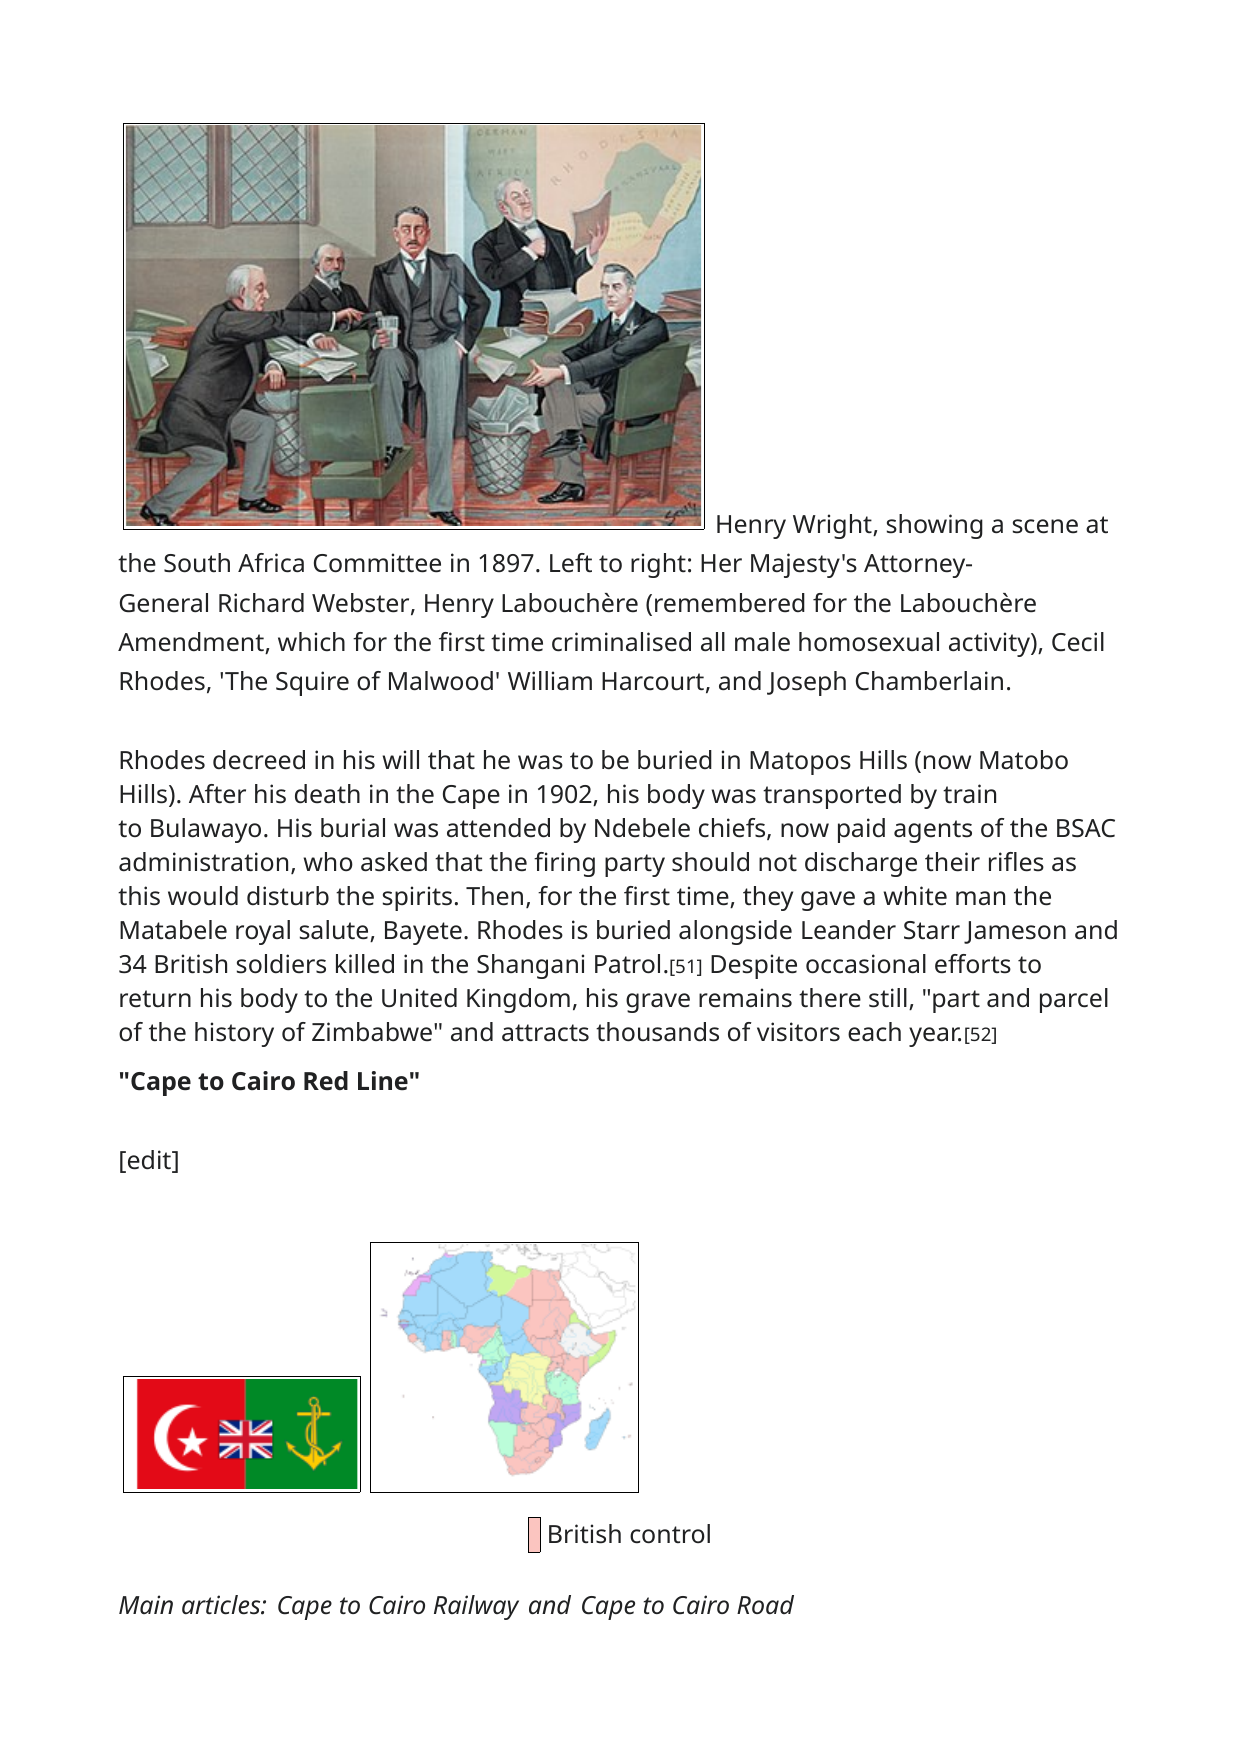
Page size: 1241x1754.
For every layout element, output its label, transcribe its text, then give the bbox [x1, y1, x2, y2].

text Henry Wright, showing a scene at the South Africa Committee in 1897. Left to right: Her Majesty's Attorney-General Richard Webster, Henry Labouchère (remembered for the Labouchère Amendment, which for the first time criminalised all male homosexual activity), Cecil Rhodes, 'The Squire of Malwood' William Harcourt, and Joseph Chamberlain. [118, 118, 1122, 698]
picture [125, 125, 702, 526]
picture [372, 1244, 636, 1489]
text [edit] [118, 1143, 1122, 1177]
text Rhodes decreed in his will that he was to be buried in Matopos Hills (now Matobo Hills). After his death in the Cape in 1902, his body was transported by train to Bulawayo. His burial was attended by Ndebele chiefs, now paid agents of the BSAC administration, who asked that the firing party should not discharge their rifles as this would disturb the spirits. Then, for the first time, they gave a white man the Matabele royal salute, Bayete. Rhodes is buried alongside Leander Starr Jameson and 34 British soldiers killed in the Shangani Patrol.[51] Despite occasional efforts to return his body to the United Kingdom, his grave remains there still, "part and parcel of the history of Zimbabwe" and attracts thousands of visitors each year.[52] [118, 742, 1122, 1049]
text [118, 1517, 528, 1552]
text British control [541, 1517, 1122, 1552]
text [529, 1518, 540, 1552]
subtitle "Cape to Cairo Red Line" [118, 1063, 1122, 1098]
text Main articles: Cape to Cairo Railway and Cape to Cairo Road [118, 1587, 1122, 1621]
picture [125, 1379, 358, 1489]
